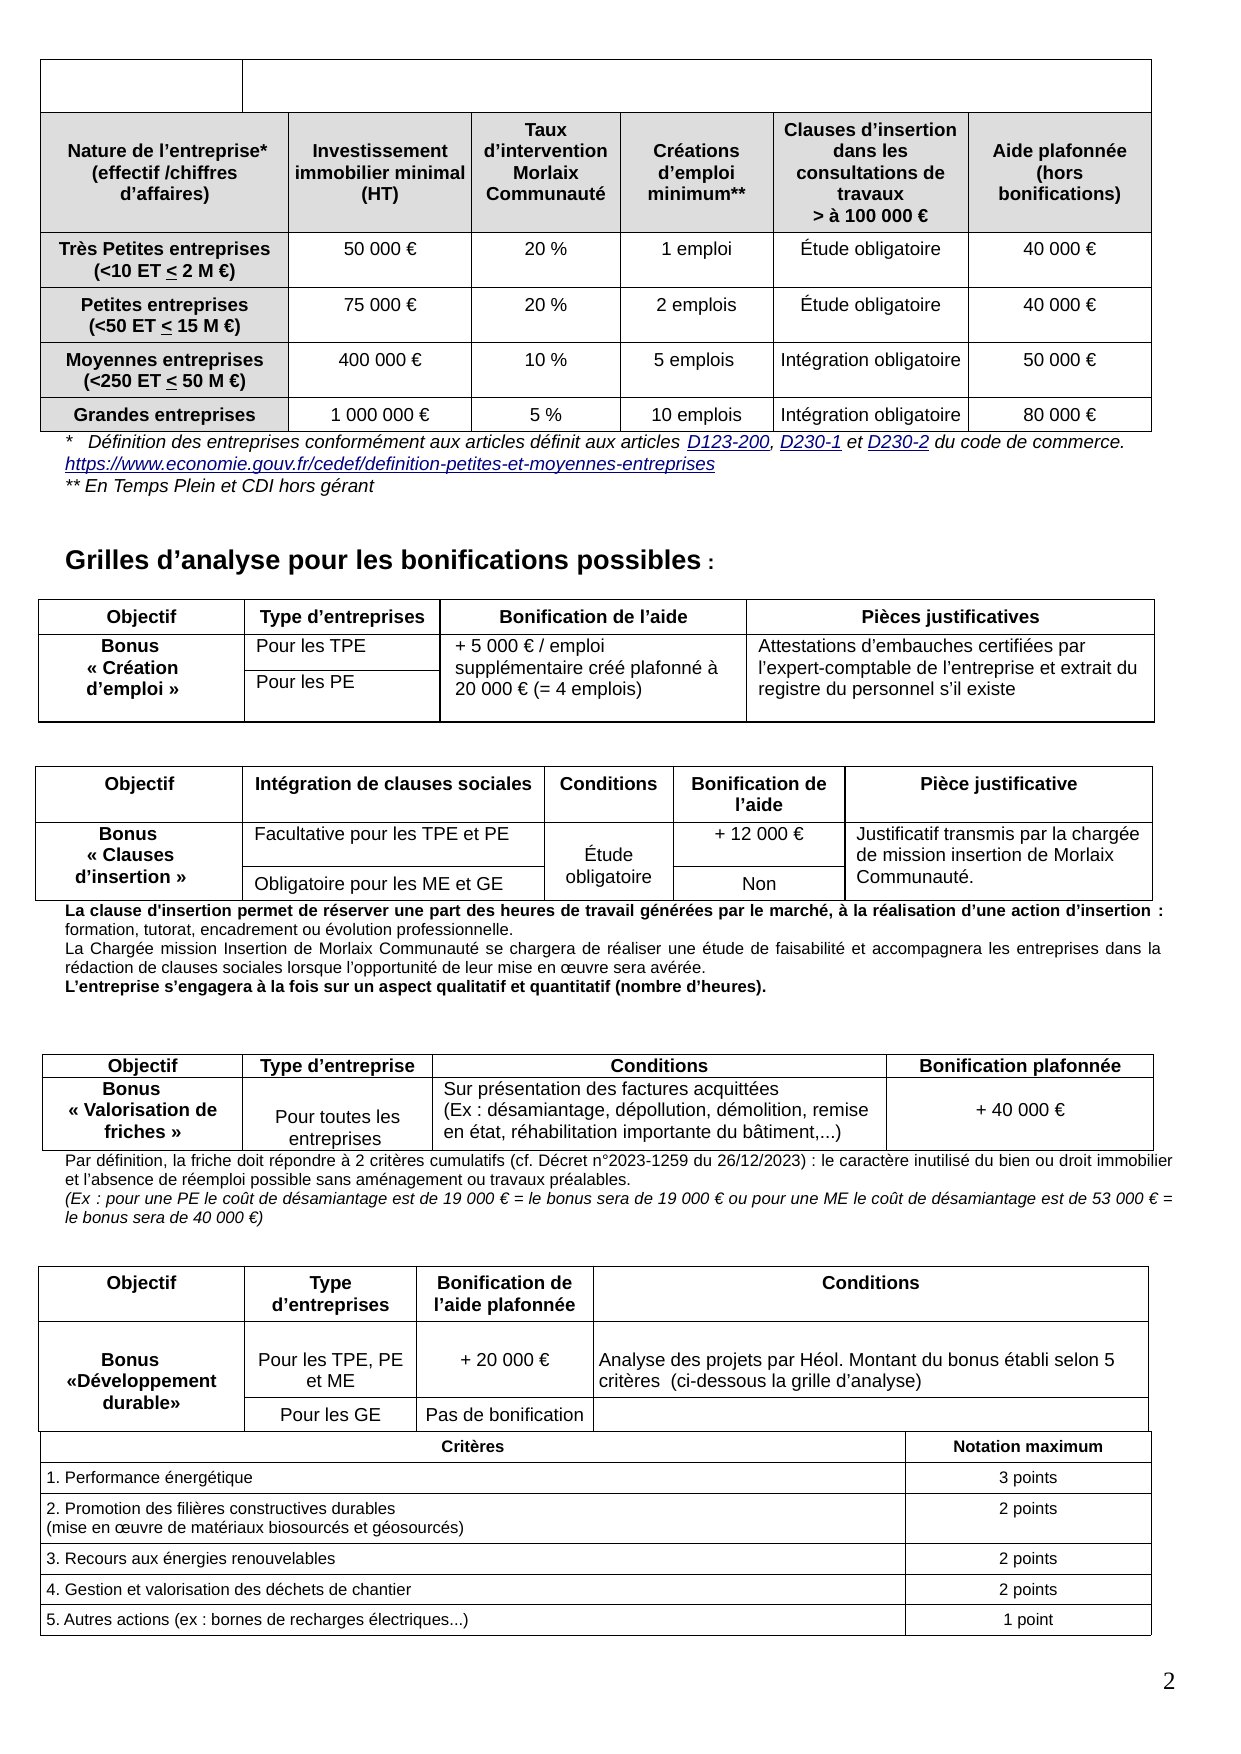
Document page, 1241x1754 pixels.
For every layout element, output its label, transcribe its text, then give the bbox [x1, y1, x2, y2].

table_cell Obligatoire pour les ME et GE [243, 867, 544, 899]
table_cell 20 % [472, 233, 620, 287]
table_cell 400 000 € [289, 343, 471, 397]
table_cell Analyse des projets par Héol. Montant du bonus établi selon 5 critères (ci-dessous la grille d’analyse) [594, 1322, 1148, 1397]
table_header Taux d’intervention Morlaix Communauté [472, 113, 620, 232]
table_header Intégration de clauses sociales [243, 767, 544, 822]
table_header Pièce justificative [846, 767, 1152, 822]
table_cell Non [674, 867, 844, 899]
table_cell 50 000 € [289, 233, 471, 287]
table_cell Grandes entreprises [41, 398, 288, 431]
list Grilles d’analyse pour les bonifications possibles : [65, 544, 1175, 575]
text (Ex : pour une PE le coût de désamiantage est de 19 000 € = le bonus sera de 19 000 € ou pour une ME le coût de désamiantage est de 53 000 € = le bonus sera de 40 000 €) [65, 1189, 1175, 1227]
text https://www.economie.gouv.fr/cedef/definition-petites-et-moyennes-entreprises [65, 453, 1175, 474]
table_header Notation maximum [906, 1432, 1151, 1462]
text La Chargée mission Insertion de Morlaix Communauté se chargera de réaliser une étude de faisabilité et accompagnera les entreprises dans la rédaction de clauses sociales lorsque l’opportunité de leur mise en œuvre sera avérée. [65, 939, 1163, 977]
table_cell 3 points [906, 1463, 1151, 1493]
table_header Objectif [39, 1267, 244, 1321]
table_header Conditions [433, 1055, 886, 1077]
table_cell Petites entreprises (<50 ET < 15 M €) [41, 288, 288, 342]
table_cell 2 points [906, 1544, 1151, 1573]
table_cell Bonus « Valorisation de friches » [43, 1078, 242, 1149]
text L’entreprise s’engagera à la fois sur un aspect qualitatif et quantitatif (nombre d’heures). [65, 977, 1163, 996]
table_header Type d’entreprises [245, 600, 439, 634]
table_cell [41, 60, 242, 112]
table_header Bonification de l’aide [674, 767, 844, 822]
table_cell [594, 1398, 1148, 1431]
table_cell 2 emplois [621, 288, 773, 342]
table_cell Pour toutes les entreprises [243, 1078, 432, 1149]
table_cell Sur présentation des factures acquittées (Ex : désamiantage, dépollution, démolition, remise en état, réhabilitation importante du bâtiment,...) [433, 1078, 886, 1149]
table_cell Très Petites entreprises (<10 ET < 2 M €) [41, 233, 288, 287]
table_header Objectif [43, 1055, 242, 1077]
table_cell Pour les TPE, PE et ME [245, 1322, 416, 1397]
table_cell [243, 60, 1151, 112]
table_cell + 12 000 € [674, 823, 844, 866]
table_cell Étude obligatoire [774, 233, 968, 287]
table_cell 5. Autres actions (ex : bornes de recharges électriques...) [41, 1605, 905, 1635]
table_header Type d’entreprises [245, 1267, 416, 1321]
table_cell 4. Gestion et valorisation des déchets de chantier [41, 1575, 905, 1604]
table_cell + 40 000 € [887, 1078, 1153, 1149]
table_header Bonification de l’aide plafonnée [417, 1267, 593, 1321]
table_cell 3. Recours aux énergies renouvelables [41, 1544, 905, 1573]
table_header Aide plafonnée (hors bonifications) [969, 113, 1151, 232]
table_cell Intégration obligatoire [774, 343, 968, 397]
table_cell Étude obligatoire [545, 823, 673, 899]
text La clause d'insertion permet de réserver une part des heures de travail générées par le marché, à la réalisation d’une action d’insertion : formation, tutorat, encadrement ou évolution professionnelle. [65, 901, 1163, 939]
table_header Pièces justificatives [747, 600, 1154, 634]
text Par définition, la friche doit répondre à 2 critères cumulatifs (cf. Décret n°2023-1259 du 26/12/2023) : le caractère inutilisé du bien ou droit immobilier et l’absence de réemploi possible sans aménagement ou travaux préalables. [65, 1151, 1175, 1189]
table_header Nature de l’entreprise* (effectif /chiffres d’affaires) [41, 113, 288, 232]
table_header Objectif [39, 600, 244, 634]
table_cell 80 000 € [969, 398, 1151, 431]
table_header Créations d’emploi minimum** [621, 113, 773, 232]
table_cell + 20 000 € [417, 1322, 593, 1397]
table_cell Pour les GE [245, 1398, 416, 1431]
table_cell Attestations d’embauches certifiées par l’expert-comptable de l’entreprise et extrait du registre du personnel s’il existe [747, 635, 1154, 721]
table_cell 5 % [472, 398, 620, 431]
table_cell Moyennes entreprises (<250 ET < 50 M €) [41, 343, 288, 397]
table_header Type d’entreprise [243, 1055, 432, 1077]
table_header Clauses d’insertion dans les consultations de travaux > à 100 000 € [774, 113, 968, 232]
table_cell 10 % [472, 343, 620, 397]
table_cell Bonus « Création d’emploi » [39, 635, 244, 721]
table_cell 2. Promotion des filières constructives durables (mise en œuvre de matériaux biosourcés et géosourcés) [41, 1494, 905, 1543]
table_cell 5 emplois [621, 343, 773, 397]
table_header Conditions [545, 767, 673, 822]
table_cell Bonus « Clauses d’insertion » [36, 823, 242, 899]
table_cell Justificatif transmis par la chargée de mission insertion de Morlaix Communauté. [846, 823, 1152, 899]
table_cell Pour les PE [245, 671, 439, 721]
table_cell Bonus «Développement durable» [39, 1322, 244, 1431]
table_header Bonification plafonnée [887, 1055, 1153, 1077]
text * Définition des entreprises conformément aux articles définit aux articles D123-200, D230-1 et D230-2 du code de commerce. [65, 431, 1175, 453]
table_cell 1 point [906, 1605, 1151, 1635]
table_cell Pour les TPE [245, 635, 439, 669]
table_header Bonification de l’aide [441, 600, 746, 634]
table_cell 40 000 € [969, 233, 1151, 287]
table_cell Pas de bonification [417, 1398, 593, 1431]
table_header Objectif [36, 767, 242, 822]
table_cell + 5 000 € / emploi supplémentaire créé plafonné à 20 000 € (= 4 emplois) [441, 635, 746, 721]
table_cell Facultative pour les TPE et PE [243, 823, 544, 866]
table_header Investissement immobilier minimal (HT) [289, 113, 471, 232]
table_cell 1 000 000 € [289, 398, 471, 431]
table_header Critères [41, 1432, 905, 1462]
text ** En Temps Plein et CDI hors gérant [65, 474, 1175, 496]
table_cell 20 % [472, 288, 620, 342]
table_cell 2 points [906, 1575, 1151, 1604]
table_cell 10 emplois [621, 398, 773, 431]
table_cell Intégration obligatoire [774, 398, 968, 431]
table_cell 2 points [906, 1494, 1151, 1543]
table_cell 1. Performance énergétique [41, 1463, 905, 1493]
table_cell 50 000 € [969, 343, 1151, 397]
table_cell 1 emploi [621, 233, 773, 287]
table_cell 40 000 € [969, 288, 1151, 342]
table_cell 75 000 € [289, 288, 471, 342]
table_cell Étude obligatoire [774, 288, 968, 342]
table_header Conditions [594, 1267, 1148, 1321]
